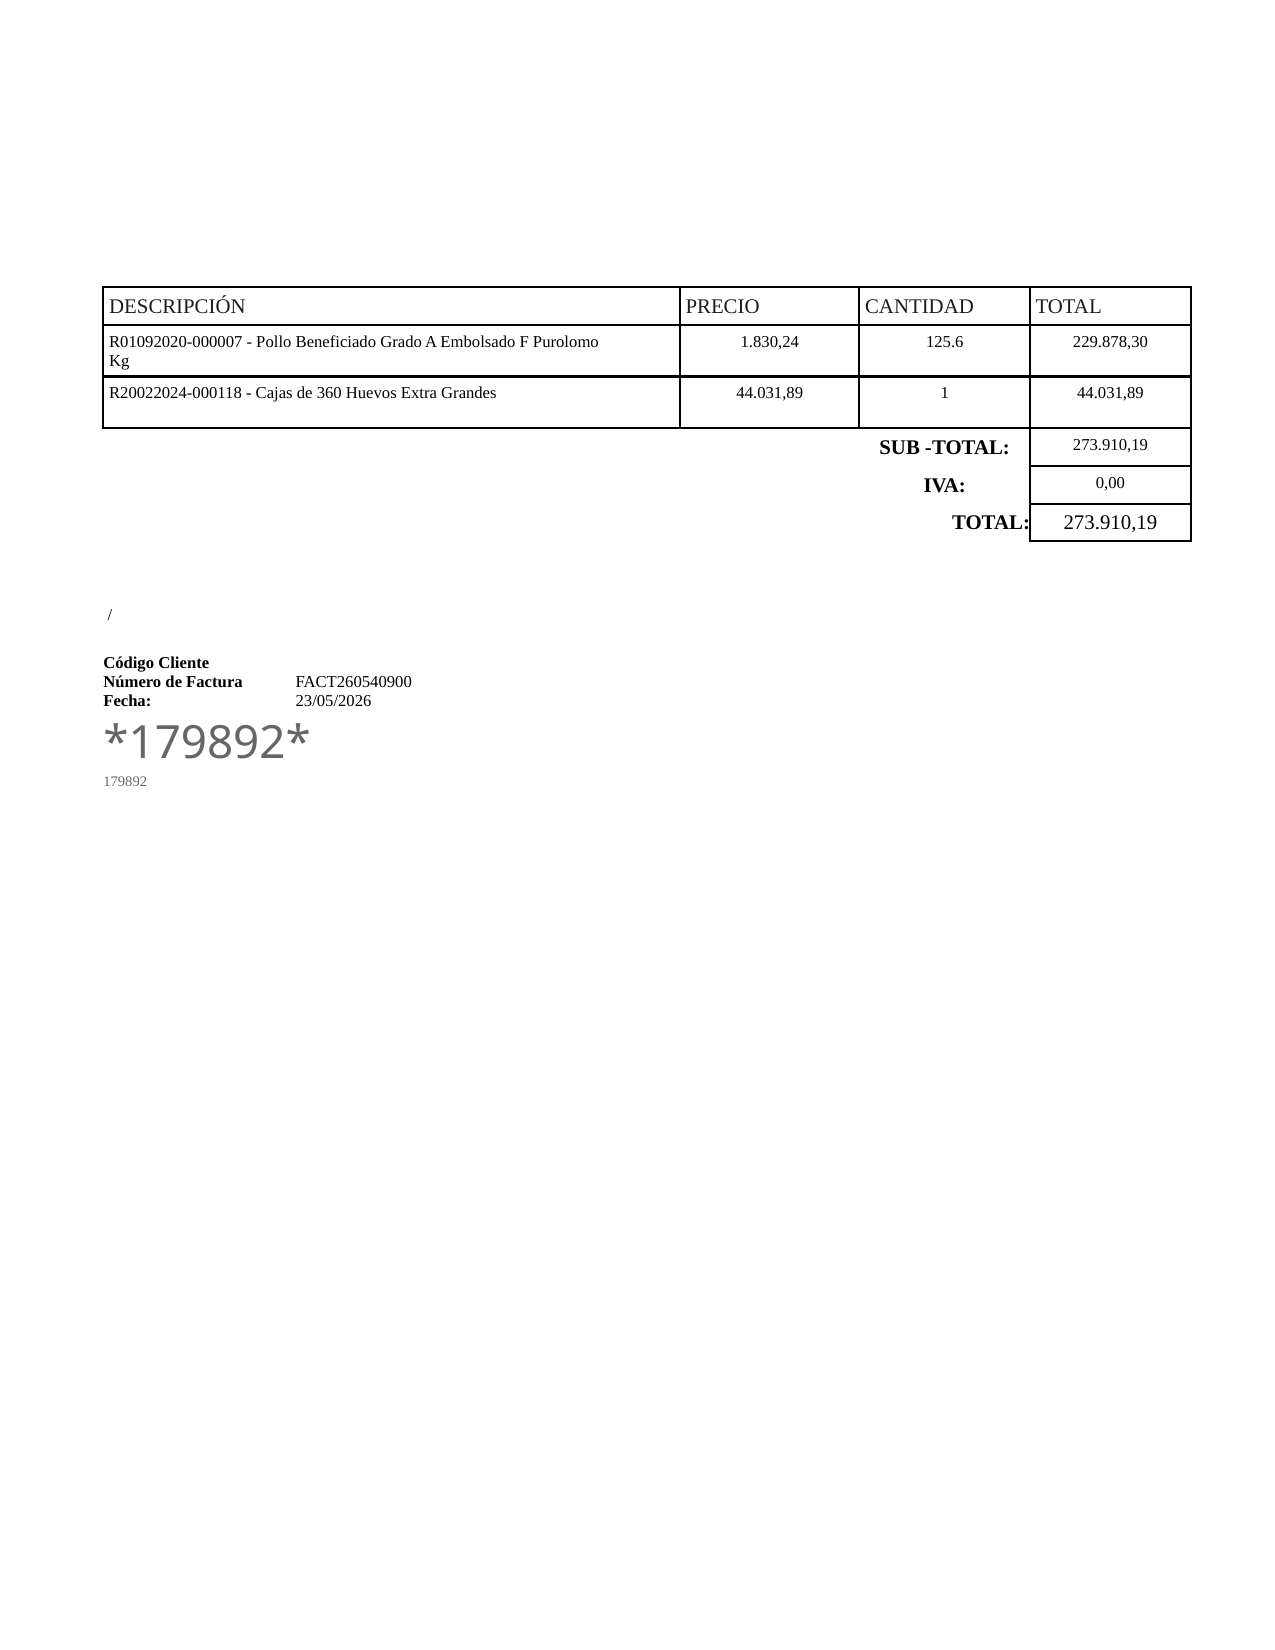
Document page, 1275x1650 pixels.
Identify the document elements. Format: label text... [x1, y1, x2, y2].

table_header CANTIDAD [860, 288, 1029, 323]
table_cell TOTAL: [859, 503, 1029, 540]
table_header [295, 653, 517, 672]
table_cell FACT260540900 [295, 672, 517, 691]
table_cell 273.910,19 [1031, 505, 1190, 540]
table_cell 273.910,19 [1031, 429, 1190, 465]
table_cell 23/05/2026 [295, 691, 517, 710]
table_cell IVA: [859, 465, 1029, 502]
table_cell SUB -TOTAL: [859, 429, 1029, 465]
table_cell 1 [860, 378, 1029, 427]
table_cell 1.830,24 [681, 326, 858, 375]
table_cell 44.031,89 [681, 378, 858, 427]
table_cell 44.031,89 [1031, 378, 1190, 427]
text 179892 [103, 772, 1137, 789]
table_header [103, 542, 858, 566]
table_header PRECIO [681, 288, 858, 323]
table_cell 229.878,30 [1031, 326, 1190, 375]
table_header Código Cliente [103, 653, 295, 672]
table_header TOTAL [1031, 288, 1190, 323]
table_cell [103, 429, 859, 540]
table_cell / [103, 605, 858, 624]
table_header DESCRIPCIÓN [104, 288, 679, 323]
table_cell Fecha: [103, 691, 295, 710]
table_cell R01092020-000007 - Pollo Beneficiado Grado A Embolsado F Purolomo Kg [104, 326, 679, 375]
table_cell [103, 566, 858, 585]
table_cell 0,00 [1031, 467, 1190, 502]
table_cell [103, 585, 858, 604]
text *179892* [103, 710, 1137, 772]
table_cell R20022024-000118 - Cajas de 360 Huevos Extra Grandes [104, 378, 679, 427]
table_cell 125.6 [860, 326, 1029, 375]
table_cell Número de Factura [103, 672, 295, 691]
